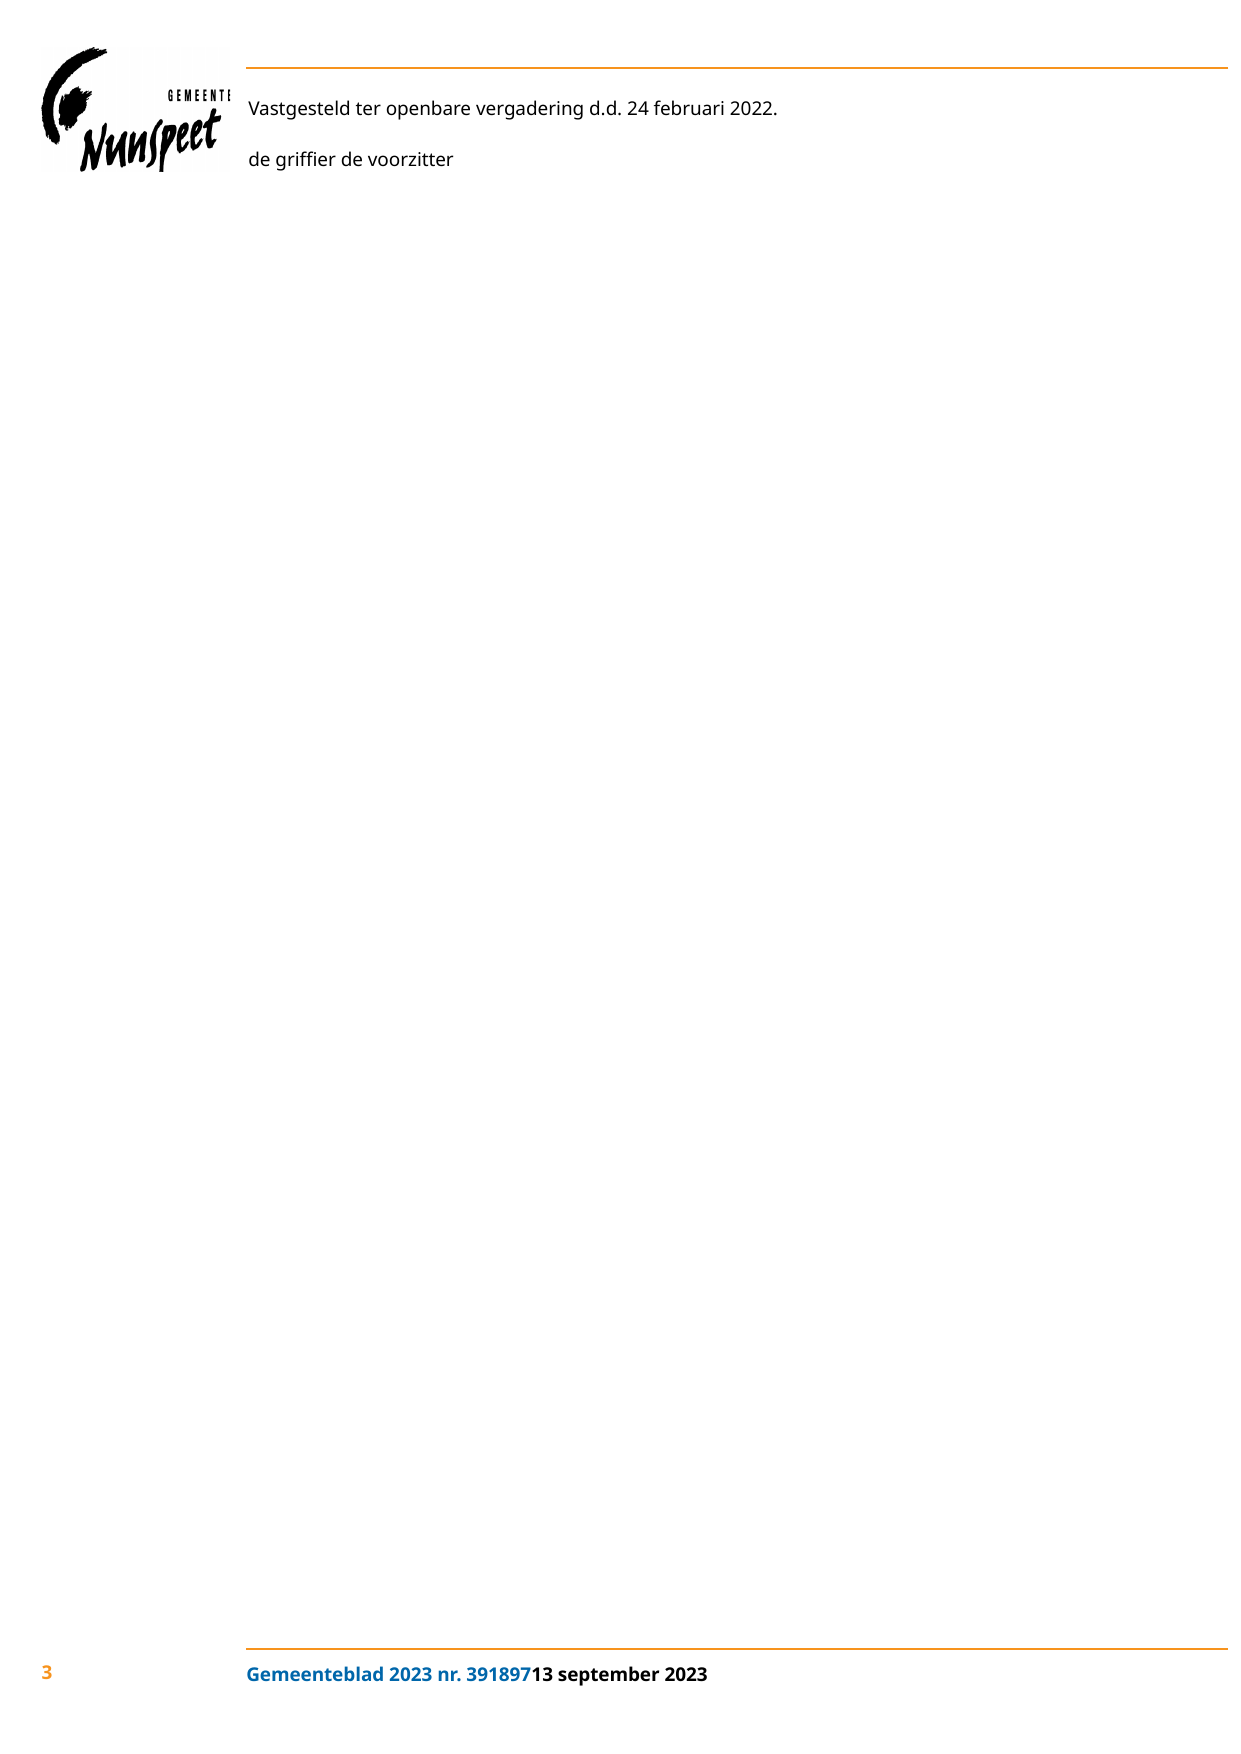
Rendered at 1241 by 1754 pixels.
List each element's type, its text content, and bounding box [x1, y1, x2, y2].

picture [41, 47, 231, 172]
text Vastgesteld ter openbare vergadering d.d. 24 februari 2022. [248, 95, 1152, 121]
text de griffier de voorzitter [248, 146, 1152, 172]
